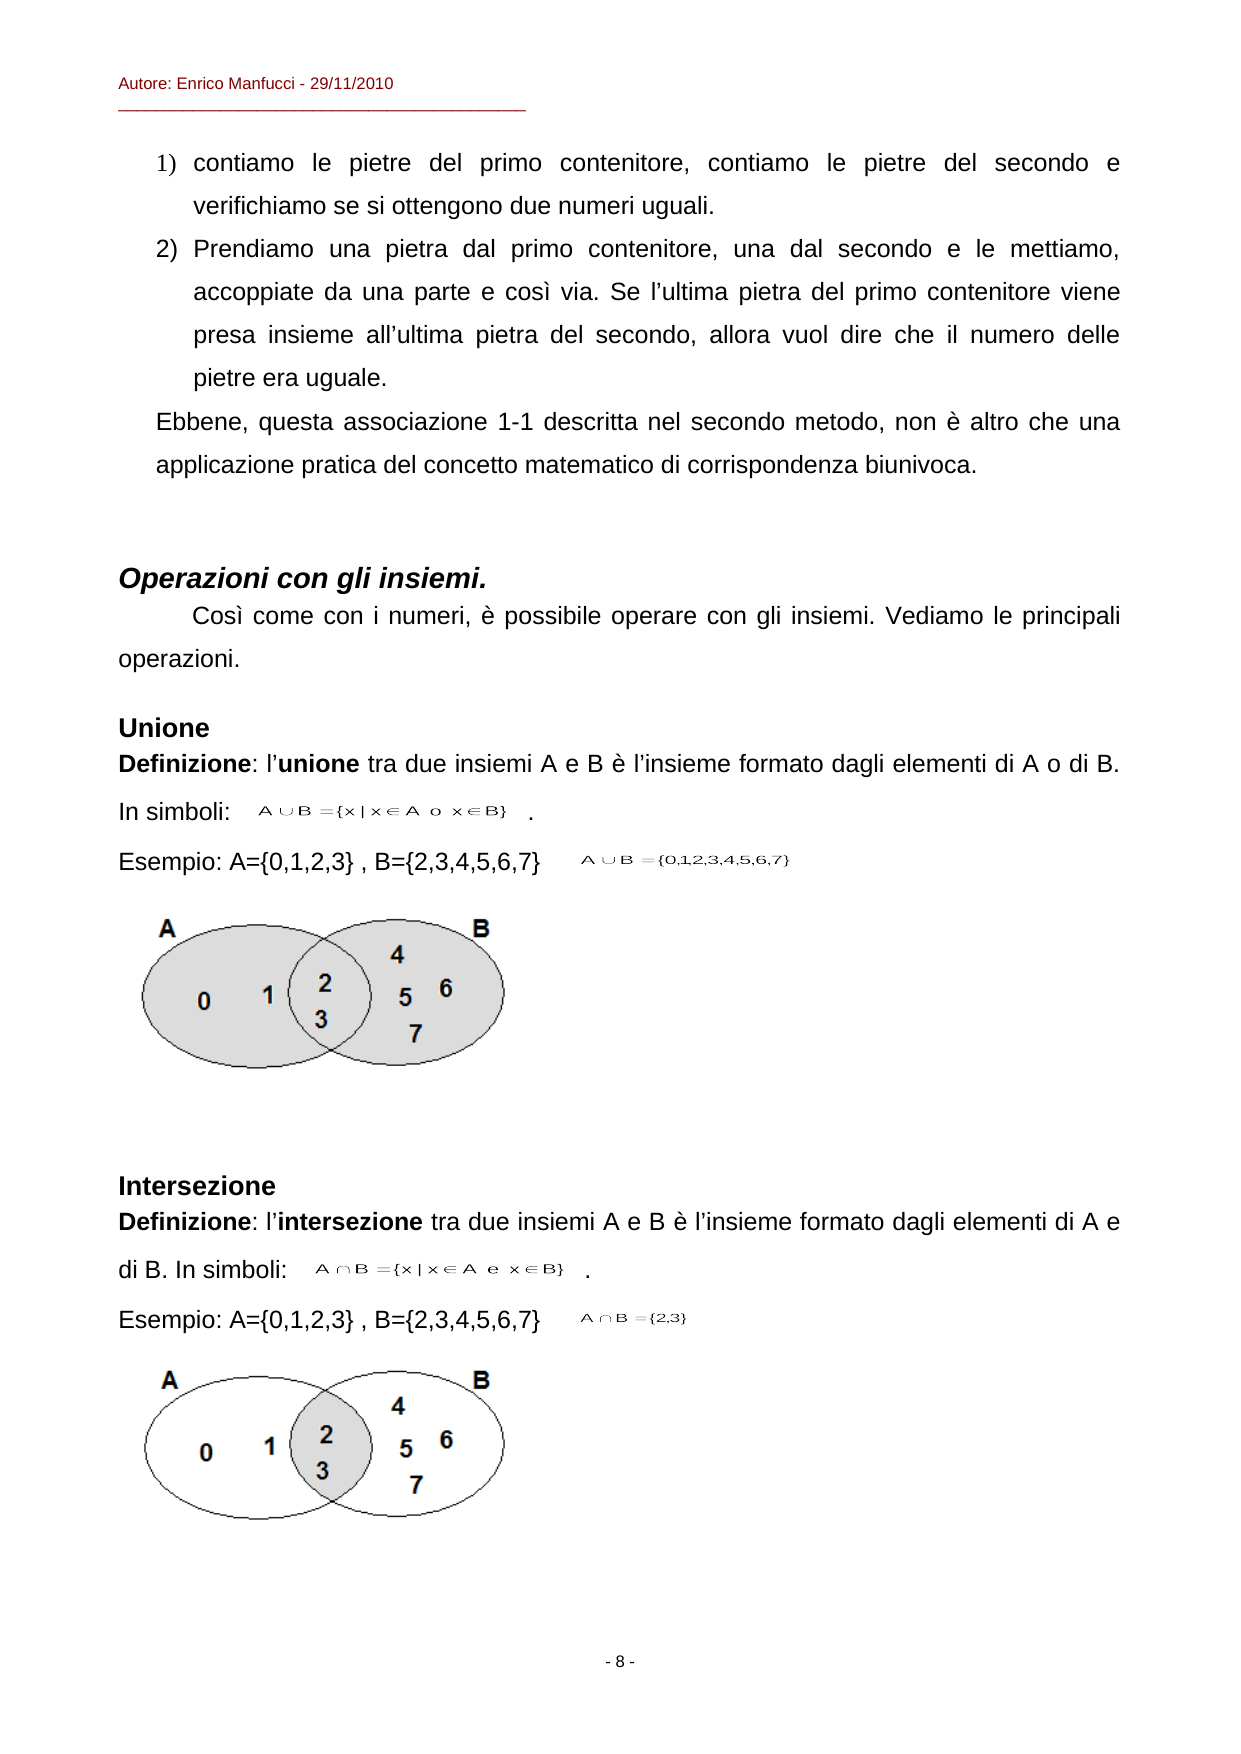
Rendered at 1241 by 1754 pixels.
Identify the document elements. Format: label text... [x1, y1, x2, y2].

list contiamo le pietre del primo contenitore, contiamo le pietre del secondo e verifichiamo se si ottengono due numeri uguali. [156, 148, 1122, 219]
picture [134, 901, 514, 1079]
text Esempio: A={0,1,2,3} , B={2,3,4,5,6,7} [118, 1302, 1122, 1336]
subtitle Unione [118, 712, 1122, 743]
text Definizione: l’intersezione tra due insiemi A e B è l’insieme formato dagli elementi di A e di B. In simboli: . [118, 1207, 1122, 1288]
list Prendiamo una pietra dal primo contenitore, una dal secondo e le mettiamo, accoppiate da una parte e così via. Se l’ultima pietra del primo contenitore viene presa insieme all’ultima pietra del secondo, allora vuol dire che il numero delle pietre era uguale. [156, 234, 1122, 392]
text Così come con i numeri, è possibile operare con gli insiemi. Vediamo le principali operazioni. [118, 601, 1122, 672]
subtitle Intersezione [118, 1170, 1122, 1201]
text Ebbene, questa associazione 1-1 descritta nel secondo metodo, non è altro che una applicazione pratica del concetto matematico di corrispondenza biunivoca. [156, 406, 1122, 478]
text Esempio: A={0,1,2,3} , B={2,3,4,5,6,7} [118, 844, 1122, 878]
text Definizione: l’unione tra due insiemi A e B è l’insieme formato dagli elementi di A o di B. In simboli: . [118, 749, 1122, 830]
subtitle Operazioni con gli insiemi. [118, 561, 1122, 594]
picture [134, 1359, 514, 1534]
